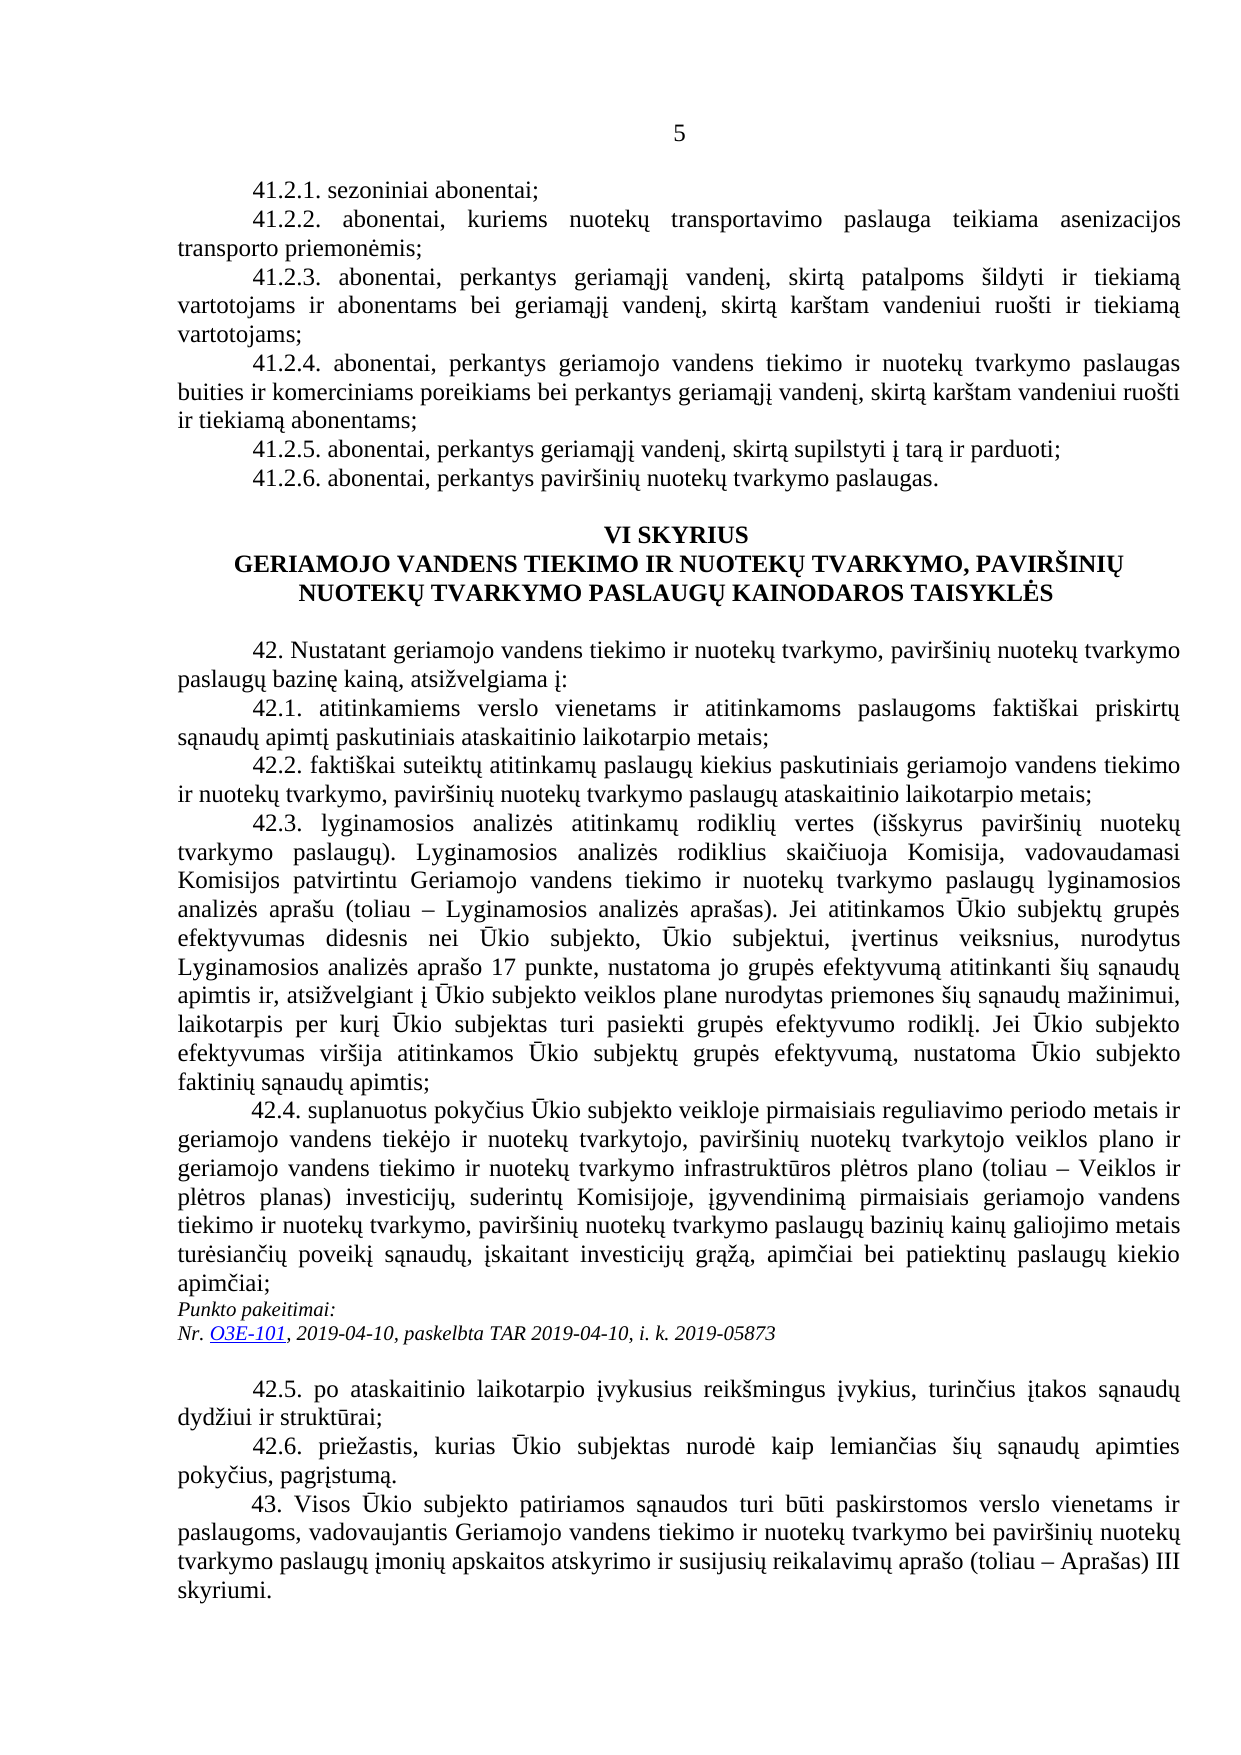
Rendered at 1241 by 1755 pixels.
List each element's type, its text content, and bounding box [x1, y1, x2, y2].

text 42.6. priežastis, kurias Ūkio subjektas nurodė kaip lemiančias šių sąnaudų apimties pokyčius, pagrįstumą. [177, 1431, 1181, 1489]
text 41.2.5. abonentai, perkantys geriamąjį vandenį, skirtą supilstyti į tarą ir parduoti; [177, 434, 1181, 463]
text 42.3. lyginamosios analizės atitinkamų rodiklių vertes (išskyrus paviršinių nuotekų tvarkymo paslaugų). Lyginamosios analizės rodiklius skaičiuoja Komisija, vadovaudamasi Komisijos patvirtintu Geriamojo vandens tiekimo ir nuotekų tvarkymo paslaugų lyginamosios analizės aprašu (toliau – Lyginamosios analizės aprašas). Jei atitinkamos Ūkio subjektų grupės efektyvumas didesnis nei Ūkio subjekto, Ūkio subjektui, įvertinus veiksnius, nurodytus Lyginamosios analizės aprašo 17 punkte, nustatoma jo grupės efektyvumą atitinkanti šių sąnaudų apimtis ir, atsižvelgiant į Ūkio subjekto veiklos plane nurodytas priemones šių sąnaudų mažinimui, laikotarpis per kurį Ūkio subjektas turi pasiekti grupės efektyvumo rodiklį. Jei Ūkio subjekto efektyvumas viršija atitinkamos Ūkio subjektų grupės efektyvumą, nustatoma Ūkio subjekto faktinių sąnaudų apimtis; [177, 808, 1181, 1096]
text GERIAMOJO VANDENS TIEKIMO IR NUOTEKŲ TVARKYMO, PAVIRŠINIŲ NUOTEKŲ TVARKYMO PASLAUGŲ KAINODAROS TAISYKLĖS [177, 549, 1181, 607]
text Nr. O3E-101, 2019-04-10, paskelbta TAR 2019-04-10, i. k. 2019-05873 [177, 1321, 1181, 1345]
text 42. Nustatant geriamojo vandens tiekimo ir nuotekų tvarkymo, paviršinių nuotekų tvarkymo paslaugų bazinę kainą, atsižvelgiama į: [177, 636, 1181, 693]
text 41.2.1. sezoniniai abonentai; [177, 176, 1181, 204]
text 42.1. atitinkamiems verslo vienetams ir atitinkamoms paslaugoms faktiškai priskirtų sąnaudų apimtį paskutiniais ataskaitinio laikotarpio metais; [177, 693, 1181, 751]
text 41.2.3. abonentai, perkantys geriamąjį vandenį, skirtą patalpoms šildyti ir tiekiamą vartotojams ir abonentams bei geriamąjį vandenį, skirtą karštam vandeniui ruošti ir tiekiamą vartotojams; [177, 262, 1181, 348]
text Punkto pakeitimai: [177, 1297, 1181, 1321]
text 41.2.4. abonentai, perkantys geriamojo vandens tiekimo ir nuotekų tvarkymo paslaugas buities ir komerciniams poreikiams bei perkantys geriamąjį vandenį, skirtą karštam vandeniui ruošti ir tiekiamą abonentams; [177, 348, 1181, 434]
text 41.2.6. abonentai, perkantys paviršinių nuotekų tvarkymo paslaugas. [177, 463, 1181, 492]
text 42.5. po ataskaitinio laikotarpio įvykusius reikšmingus įvykius, turinčius įtakos sąnaudų dydžiui ir struktūrai; [177, 1374, 1181, 1431]
text 42.4. suplanuotus pokyčius Ūkio subjekto veikloje pirmaisiais reguliavimo periodo metais ir geriamojo vandens tiekėjo ir nuotekų tvarkytojo, paviršinių nuotekų tvarkytojo veiklos plano ir geriamojo vandens tiekimo ir nuotekų tvarkymo infrastruktūros plėtros plano (toliau – Veiklos ir plėtros planas) investicijų, suderintų Komisijoje, įgyvendinimą pirmaisiais geriamojo vandens tiekimo ir nuotekų tvarkymo, paviršinių nuotekų tvarkymo paslaugų bazinių kainų galiojimo metais turėsiančių poveikį sąnaudų, įskaitant investicijų grąžą, apimčiai bei patiektinų paslaugų kiekio apimčiai; [177, 1096, 1181, 1297]
text VI SKYRIUS [177, 521, 1181, 549]
text 41.2.2. abonentai, kuriems nuotekų transportavimo paslauga teikiama asenizacijos transporto priemonėmis; [177, 204, 1181, 262]
text 42.2. faktiškai suteiktų atitinkamų paslaugų kiekius paskutiniais geriamojo vandens tiekimo ir nuotekų tvarkymo, paviršinių nuotekų tvarkymo paslaugų ataskaitinio laikotarpio metais; [177, 751, 1181, 808]
text 43. Visos Ūkio subjekto patiriamos sąnaudos turi būti paskirstomos verslo vienetams ir paslaugoms, vadovaujantis Geriamojo vandens tiekimo ir nuotekų tvarkymo bei paviršinių nuotekų tvarkymo paslaugų įmonių apskaitos atskyrimo ir susijusių reikalavimų aprašo (toliau – Aprašas) III skyriumi. [177, 1489, 1181, 1604]
